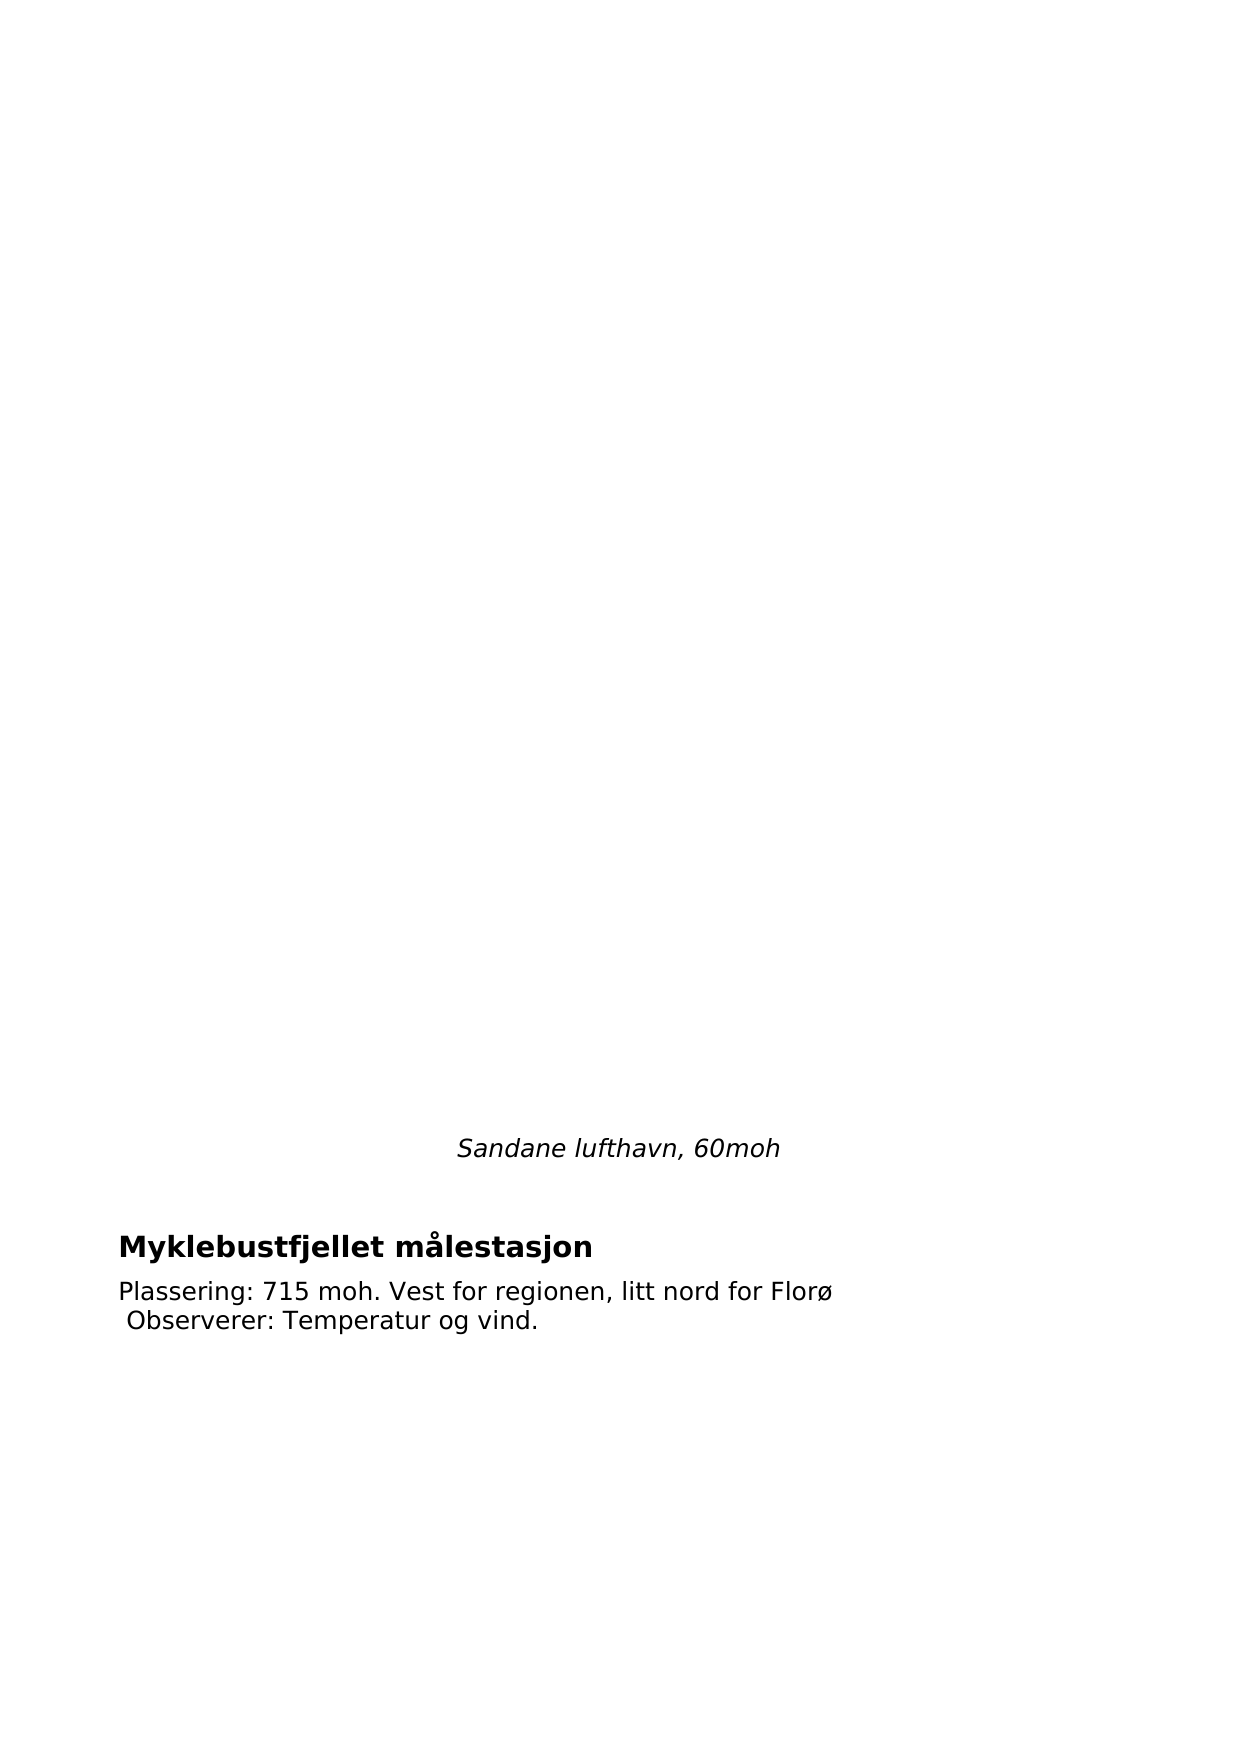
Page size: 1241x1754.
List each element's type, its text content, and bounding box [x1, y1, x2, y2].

text Plassering: 715 moh. Vest for regionen, litt nord for Florø Observerer: Temperatur og vind. [118, 1277, 1122, 1335]
subtitle Myklebustfjellet målestasjon [118, 1230, 1122, 1264]
text Sandane lufthavn, 60moh [118, 131, 1122, 1164]
